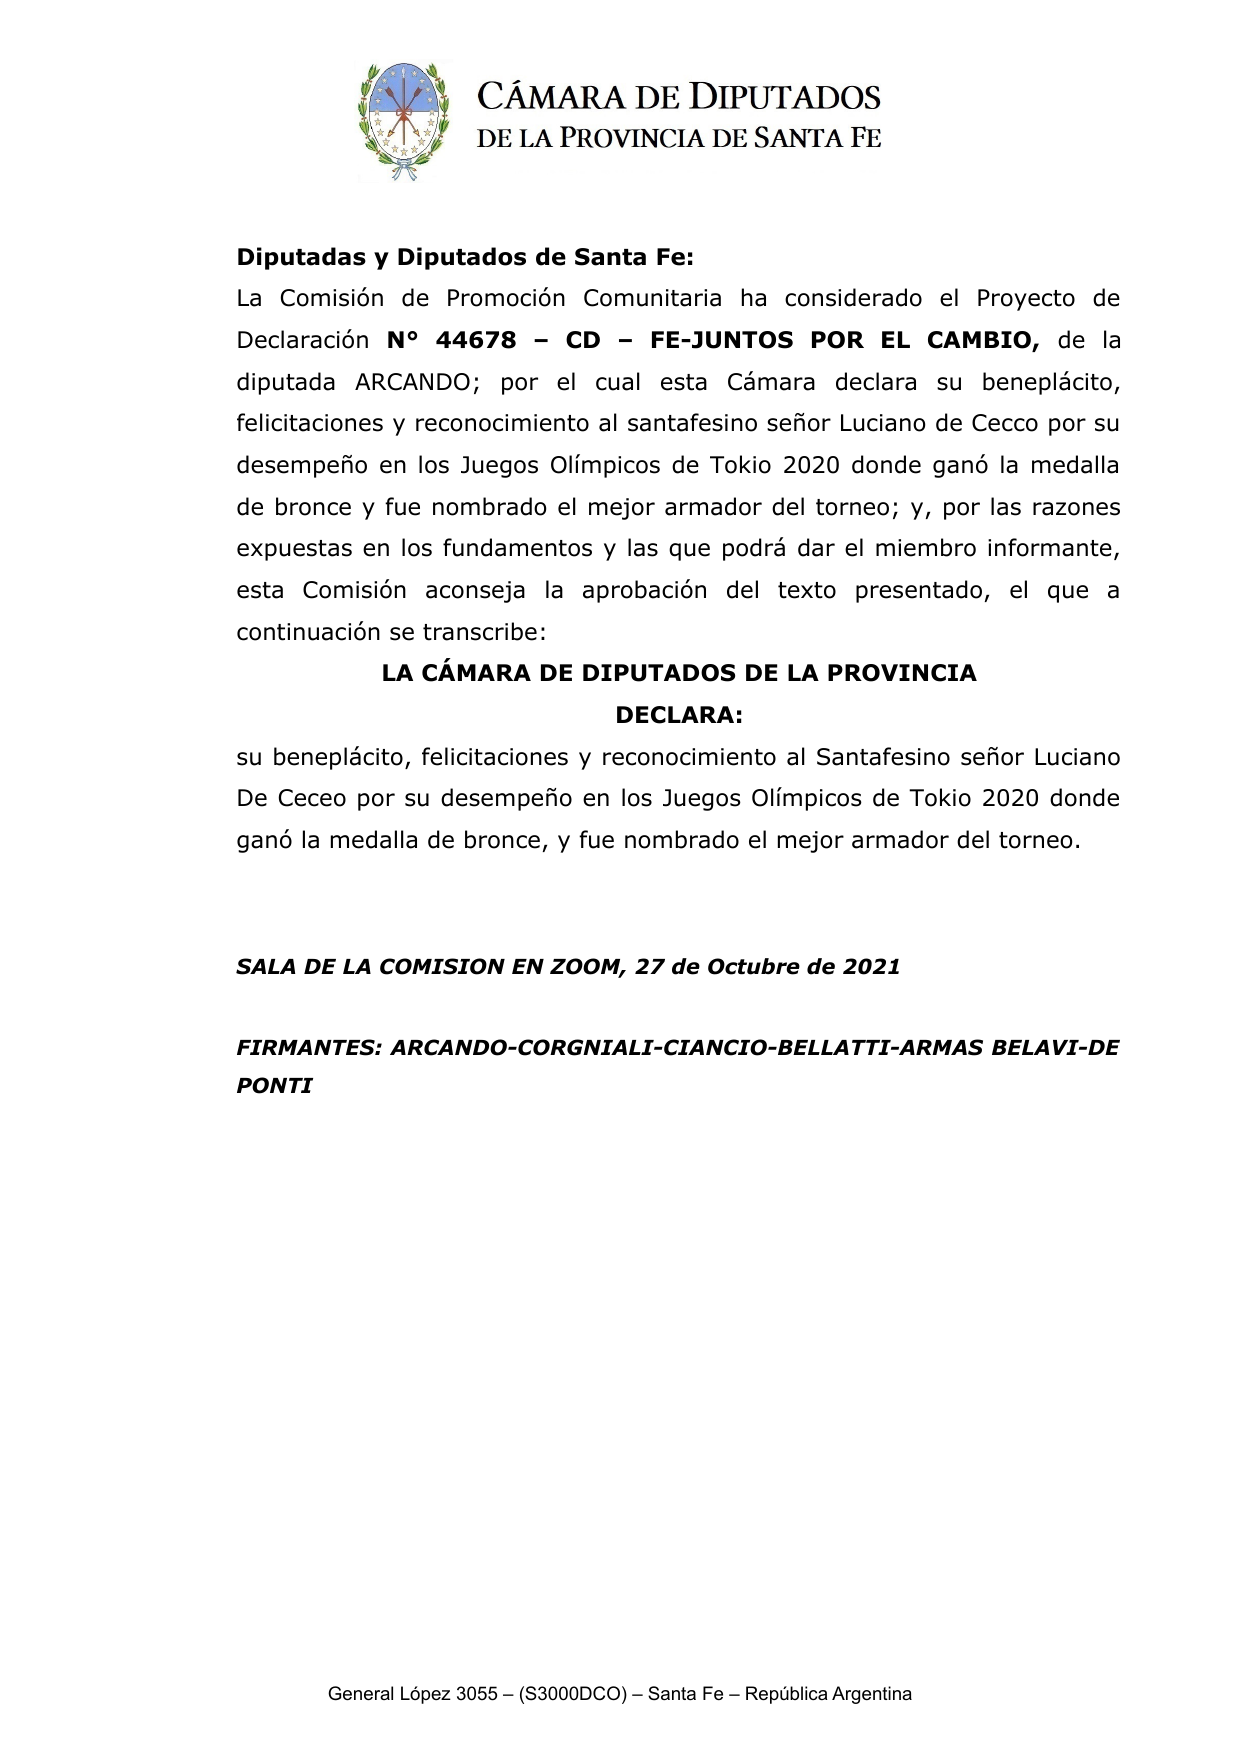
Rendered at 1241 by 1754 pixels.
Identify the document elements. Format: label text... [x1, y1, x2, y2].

text Diputadas y Diputados de Santa Fe: [236, 242, 1122, 270]
text DECLARA: [236, 701, 1122, 728]
text SALA DE LA COMISION EN ZOOM, 27 de Octubre de 2021 [236, 953, 1122, 979]
text La Comisión de Promoción Comunitaria ha considerado el Proyecto de Declaración N° 44678 – CD – FE-JUNTOS POR EL CAMBIO, de la diputada ARCANDO; por el cual esta Cámara declara su beneplácito, felicitaciones y reconocimiento al santafesino señor Luciano de Cecco por su desempeño en los Juegos Olímpicos de Tokio 2020 donde ganó la medalla de bronce y fue nombrado el mejor armador del torneo; y, por las razones expuestas en los fundamentos y las que podrá dar el miembro informante, esta Comisión aconseja la aprobación del texto presentado, el que a continuación se transcribe: [236, 284, 1122, 645]
text LA CÁMARA DE DIPUTADOS DE LA PROVINCIA [236, 659, 1122, 687]
text su beneplácito, felicitaciones y reconocimiento al Santafesino señor Luciano De Ceceo por su desempeño en los Juegos Olímpicos de Tokio 2020 donde ganó la medalla de bronce, y fue nombrado el mejor armador del torneo. [236, 742, 1122, 853]
picture [354, 59, 886, 183]
text FIRMANTES: ARCANDO-CORGNIALI-CIANCIO-BELLATTI-ARMAS BELAVI-DE PONTI [236, 1034, 1122, 1098]
